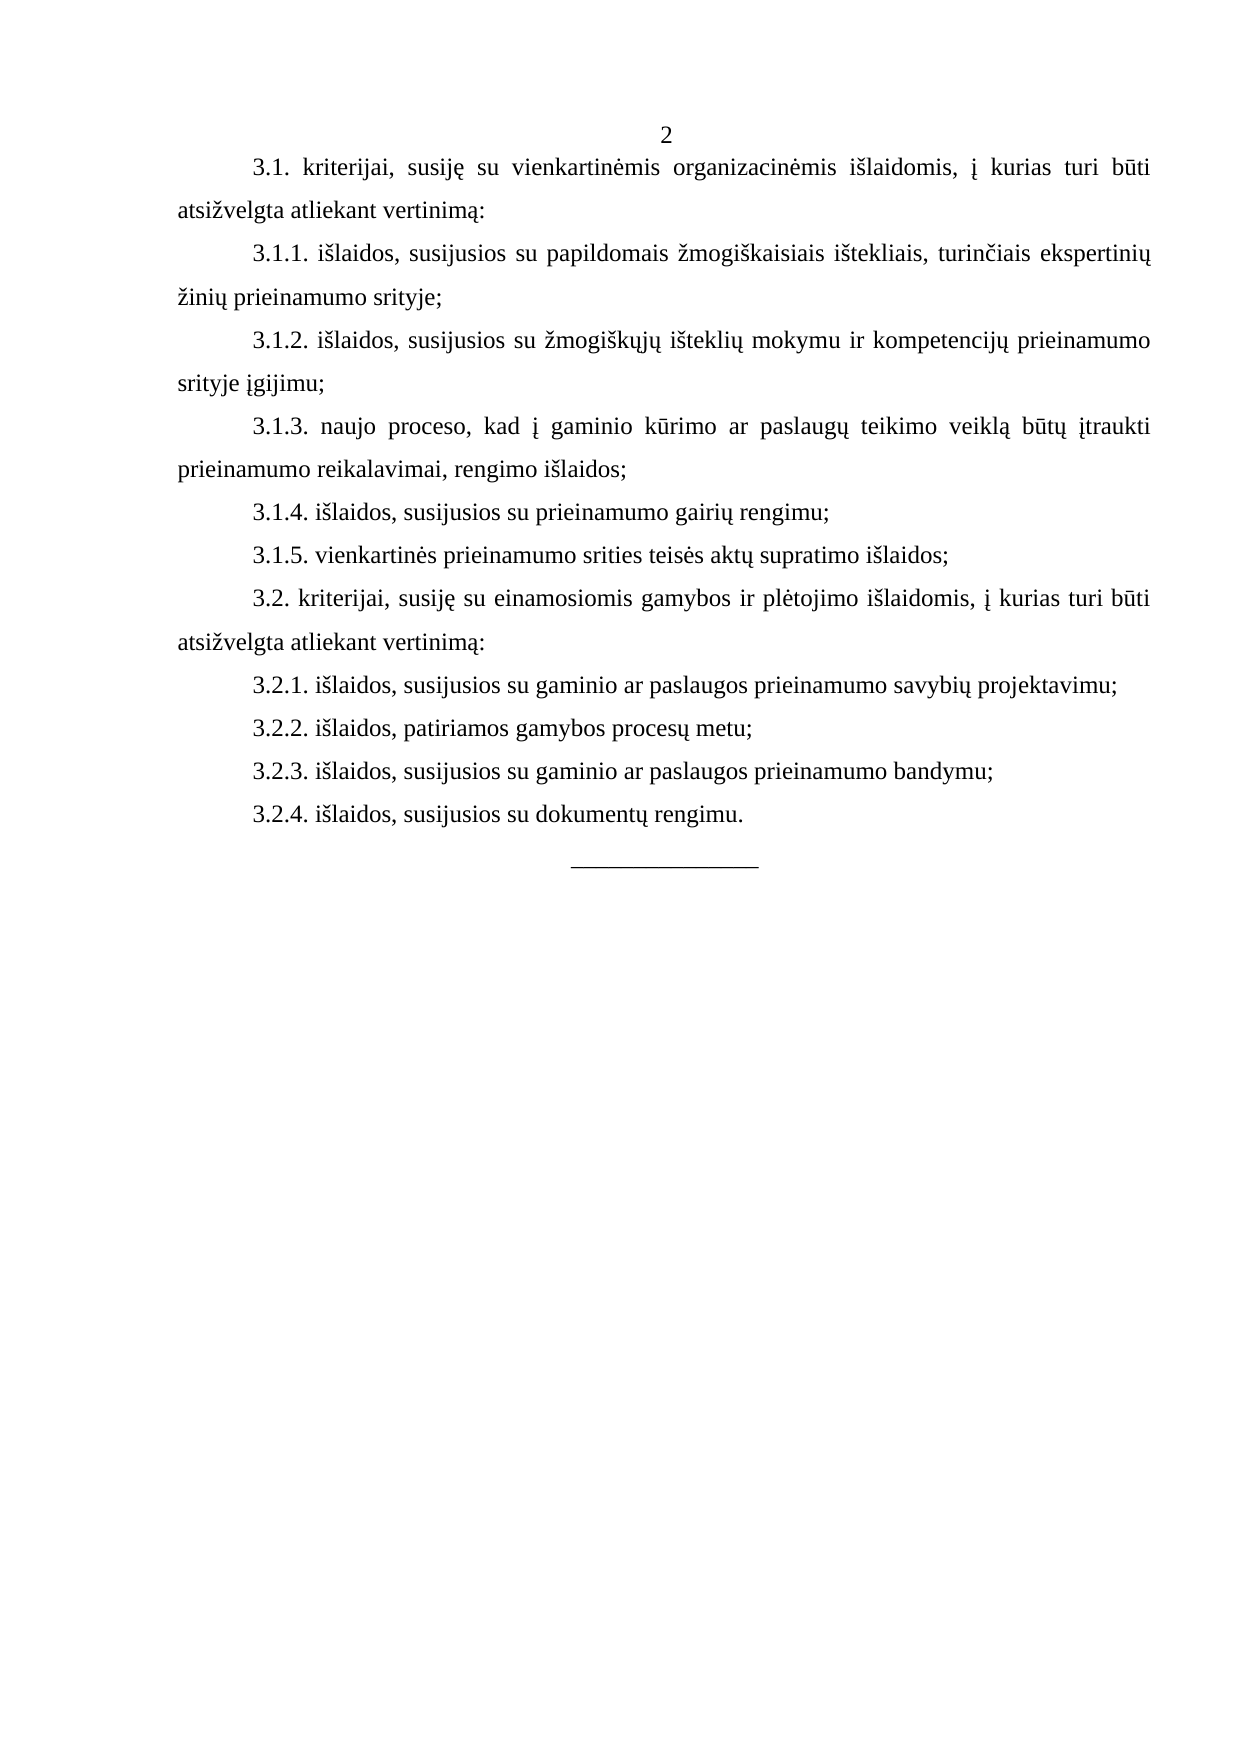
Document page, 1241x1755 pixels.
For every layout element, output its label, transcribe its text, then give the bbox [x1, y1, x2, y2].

text 3.1. kriterijai, susiję su vienkartinėmis organizacinėmis išlaidomis, į kurias turi būti atsižvelgta atliekant vertinimą: [177, 152, 1152, 224]
text 3.1.2. išlaidos, susijusios su žmogiškųjų išteklių mokymu ir kompetencijų prieinamumo srityje įgijimu; [177, 325, 1152, 397]
text 3.1.3. naujo proceso, kad į gaminio kūrimo ar paslaugų teikimo veiklą būtų įtraukti prieinamumo reikalavimai, rengimo išlaidos; [177, 411, 1152, 483]
text 3.2.2. išlaidos, patiriamos gamybos procesų metu; [177, 713, 1152, 742]
text 3.2. kriterijai, susiję su einamosiomis gamybos ir plėtojimo išlaidomis, į kurias turi būti atsižvelgta atliekant vertinimą: [177, 583, 1152, 655]
text 3.2.1. išlaidos, susijusios su gaminio ar paslaugos prieinamumo savybių projektavimu; [177, 670, 1152, 698]
text 3.1.1. išlaidos, susijusios su papildomais žmogiškaisiais ištekliais, turinčiais ekspertinių žinių prieinamumo srityje; [177, 238, 1152, 310]
text 3.2.3. išlaidos, susijusios su gaminio ar paslaugos prieinamumo bandymu; [177, 756, 1152, 785]
text 3.1.5. vienkartinės prieinamumo srities teisės aktų supratimo išlaidos; [177, 540, 1152, 569]
text _______________ [177, 842, 1152, 871]
text 3.1.4. išlaidos, susijusios su prieinamumo gairių rengimu; [177, 497, 1152, 526]
text 3.2.4. išlaidos, susijusios su dokumentų rengimu. [177, 799, 1152, 828]
